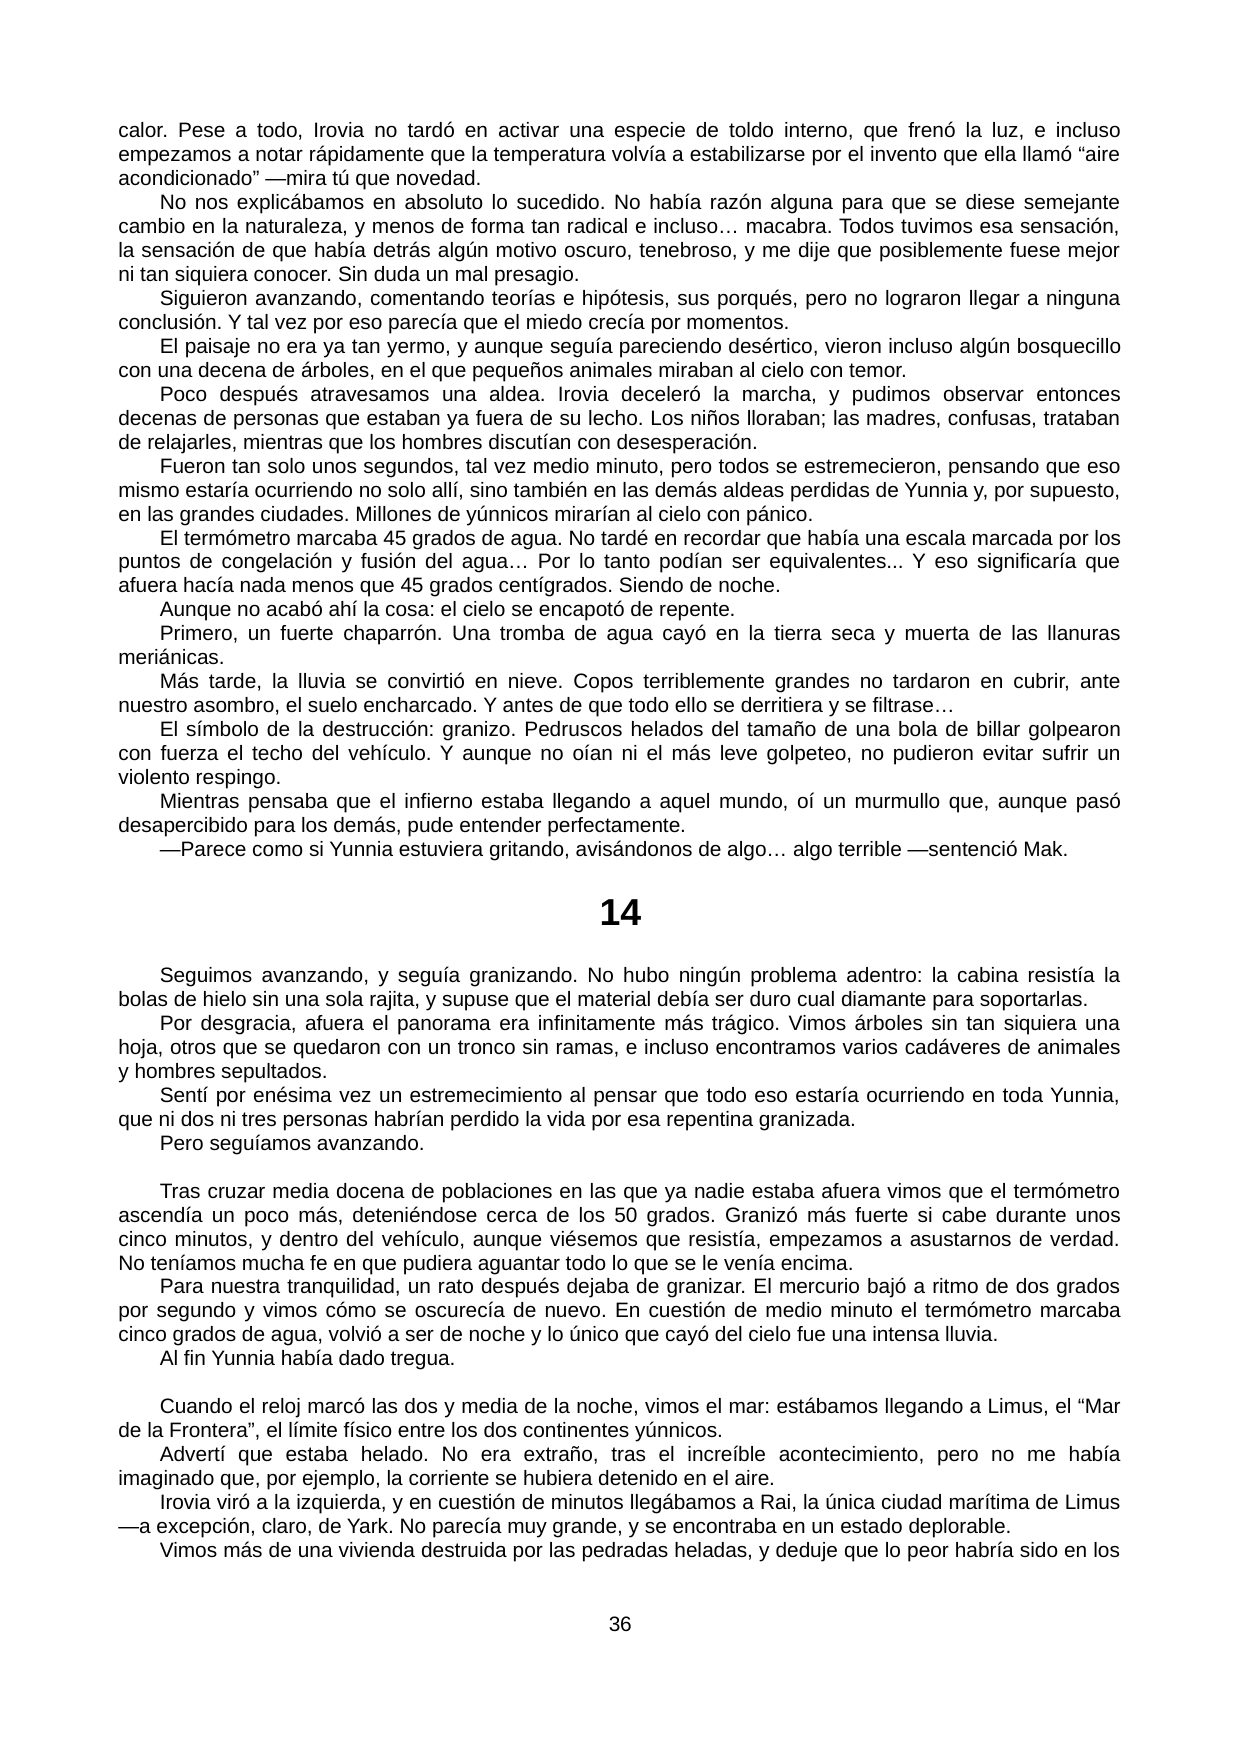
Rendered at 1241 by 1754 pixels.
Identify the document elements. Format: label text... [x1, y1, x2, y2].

text Al fin Yunnia había dado tregua. [118, 1346, 1122, 1370]
text Irovia viró a la izquierda, y en cuestión de minutos llegábamos a Rai, la única ciudad marítima de Limus ―a excepción, claro, de Yark. No parecía muy grande, y se encontraba en un estado deplorable. [118, 1490, 1122, 1538]
text El termómetro marcaba 45 grados de agua. No tardé en recordar que había una escala marcada por los puntos de congelación y fusión del agua… Por lo tanto podían ser equivalentes... Y eso significaría que afuera hacía nada menos que 45 grados centígrados. Siendo de noche. [118, 525, 1122, 597]
text Mientras pensaba que el infierno estaba llegando a aquel mundo, oí un murmullo que, aunque pasó desapercibido para los demás, pude entender perfectamente. [118, 789, 1122, 837]
text Poco después atravesamos una aldea. Irovia deceleró la marcha, y pudimos observar entonces decenas de personas que estaban ya fuera de su lecho. Los niños lloraban; las madres, confusas, trataban de relajarles, mientras que los hombres discutían con desesperación. [118, 382, 1122, 453]
subtitle 14 [118, 890, 1122, 933]
text Vimos más de una vivienda destruida por las pedradas heladas, y deduje que lo peor habría sido en los [118, 1538, 1122, 1562]
text Fueron tan solo unos segundos, tal vez medio minuto, pero todos se estremecieron, pensando que eso mismo estaría ocurriendo no solo allí, sino también en las demás aldeas perdidas de Yunnia y, por supuesto, en las grandes ciudades. Millones de yúnnicos mirarían al cielo con pánico. [118, 453, 1122, 525]
text Primero, un fuerte chaparrón. Una tromba de agua cayó en la tierra seca y muerta de las llanuras meriánicas. [118, 621, 1122, 669]
text Siguieron avanzando, comentando teorías e hipótesis, sus porqués, pero no lograron llegar a ninguna conclusión. Y tal vez por eso parecía que el miedo crecía por momentos. [118, 286, 1122, 334]
text Aunque no acabó ahí la cosa: el cielo se encapotó de repente. [118, 597, 1122, 621]
text El paisaje no era ya tan yermo, y aunque seguía pareciendo desértico, vieron incluso algún bosquecillo con una decena de árboles, en el que pequeños animales miraban al cielo con temor. [118, 334, 1122, 382]
text No nos explicábamos en absoluto lo sucedido. No había razón alguna para que se diese semejante cambio en la naturaleza, y menos de forma tan radical e incluso… macabra. Todos tuvimos esa sensación, la sensación de que había detrás algún motivo oscuro, tenebroso, y me dije que posiblemente fuese mejor ni tan siquiera conocer. Sin duda un mal presagio. [118, 190, 1122, 286]
text ―Parece como si Yunnia estuviera gritando, avisándonos de algo… algo terrible ―sentenció Mak. [118, 837, 1122, 861]
text Seguimos avanzando, y seguía granizando. No hubo ningún problema adentro: la cabina resistía la bolas de hielo sin una sola rajita, y supuse que el material debía ser duro cual diamante para soportarlas. [118, 963, 1122, 1011]
text calor. Pese a todo, Irovia no tardó en activar una especie de toldo interno, que frenó la luz, e incluso empezamos a notar rápidamente que la temperatura volvía a estabilizarse por el invento que ella llamó “aire acondicionado” ―mira tú que novedad. [118, 118, 1122, 190]
text Pero seguíamos avanzando. [118, 1131, 1122, 1154]
text Por desgracia, afuera el panorama era infinitamente más trágico. Vimos árboles sin tan siquiera una hoja, otros que se quedaron con un tronco sin ramas, e incluso encontramos varios cadáveres de animales y hombres sepultados. [118, 1011, 1122, 1083]
text Para nuestra tranquilidad, un rato después dejaba de granizar. El mercurio bajó a ritmo de dos grados por segundo y vimos cómo se oscurecía de nuevo. En cuestión de medio minuto el termómetro marcaba cinco grados de agua, volvió a ser de noche y lo único que cayó del cielo fue una intensa lluvia. [118, 1274, 1122, 1346]
text Tras cruzar media docena de poblaciones en las que ya nadie estaba afuera vimos que el termómetro ascendía un poco más, deteniéndose cerca de los 50 grados. Granizó más fuerte si cabe durante unos cinco minutos, y dentro del vehículo, aunque viésemos que resistía, empezamos a asustarnos de verdad. No teníamos mucha fe en que pudiera aguantar todo lo que se le venía encima. [118, 1178, 1122, 1274]
text Advertí que estaba helado. No era extraño, tras el increíble acontecimiento, pero no me había imaginado que, por ejemplo, la corriente se hubiera detenido en el aire. [118, 1442, 1122, 1490]
text Cuando el reloj marcó las dos y media de la noche, vimos el mar: estábamos llegando a Limus, el “Mar de la Frontera”, el límite físico entre los dos continentes yúnnicos. [118, 1394, 1122, 1442]
text Más tarde, la lluvia se convirtió en nieve. Copos terriblemente grandes no tardaron en cubrir, ante nuestro asombro, el suelo encharcado. Y antes de que todo ello se derritiera y se filtrase… [118, 669, 1122, 717]
text Sentí por enésima vez un estremecimiento al pensar que todo eso estaría ocurriendo en toda Yunnia, que ni dos ni tres personas habrían perdido la vida por esa repentina granizada. [118, 1083, 1122, 1131]
text El símbolo de la destrucción: granizo. Pedruscos helados del tamaño de una bola de billar golpearon con fuerza el techo del vehículo. Y aunque no oían ni el más leve golpeteo, no pudieron evitar sufrir un violento respingo. [118, 717, 1122, 789]
